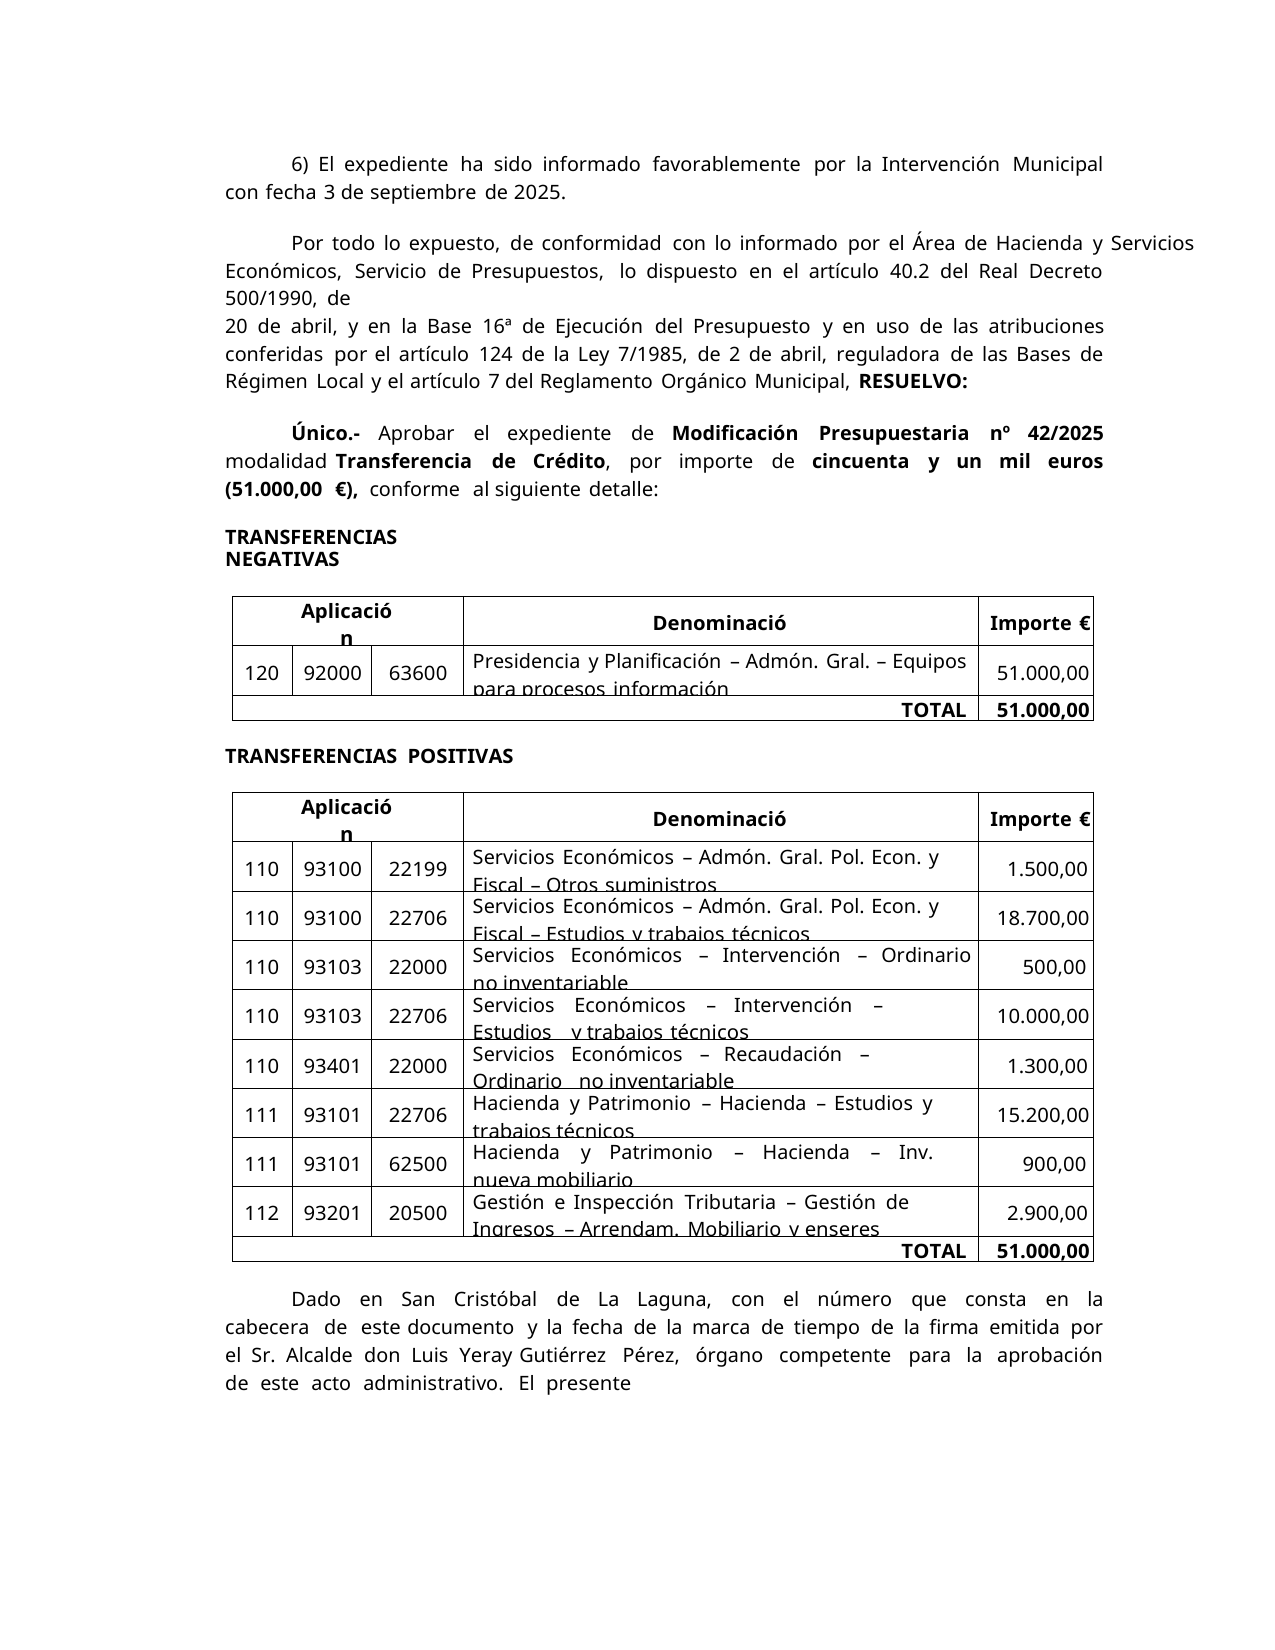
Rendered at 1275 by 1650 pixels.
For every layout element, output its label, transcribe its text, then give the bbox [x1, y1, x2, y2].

table_cell 22706 [372, 892, 463, 940]
table_cell 22000 [372, 941, 463, 989]
table_header Aplicación Presupuestaria [233, 597, 463, 645]
table_cell Hacienda y Patrimonio – Hacienda – Estudios y trabajos técnicos [464, 1089, 978, 1137]
table_cell 93201 [293, 1187, 371, 1236]
table_cell Servicios Económicos – Admón. Gral. Pol. Econ. y Fiscal – Estudios y trabajos técnicos [464, 892, 978, 940]
text TRANSFERENCIAS POSITIVAS [225, 745, 1235, 768]
table_cell 51.000,00 [979, 646, 1093, 694]
table_cell 93100 [293, 892, 371, 940]
table_cell 22000 [372, 1040, 463, 1088]
table_cell 110 [233, 941, 292, 989]
table_cell 120 [233, 646, 292, 694]
table_cell Servicios Económicos – Recaudación – Ordinario no inventariable [464, 1040, 978, 1088]
table_cell 93103 [293, 941, 371, 989]
table_cell Hacienda y Patrimonio – Hacienda – Inv. nueva mobiliario [464, 1138, 978, 1186]
table_cell Servicios Económicos – Intervención – Estudios y trabajos técnicos [464, 990, 978, 1038]
table_header Denominación [464, 793, 978, 841]
table_cell Presidencia y Planificación – Admón. Gral. – Equipos para procesos información [464, 646, 978, 694]
table_cell 112 [233, 1187, 292, 1236]
table_cell 22706 [372, 990, 463, 1038]
table_cell 93100 [293, 842, 371, 891]
text TRANSFERENCIAS NEGATIVAS [225, 526, 502, 571]
table_cell Servicios Económicos – Admón. Gral. Pol. Econ. y Fiscal – Otros suministros [464, 842, 978, 891]
table_cell 2.900,00 [979, 1187, 1093, 1236]
table_header Denominación [464, 597, 978, 645]
table_cell 93101 [293, 1089, 371, 1137]
text Dado en San Cristóbal de La Laguna, con el número que consta en la cabecera de este documento y la fecha de la marca de tiempo de la firma emitida por el Sr. Alcalde don Luis Yeray Gutiérrez Pérez, órgano competente para la aprobación de este acto administrativo. El presente [225, 1286, 1103, 1397]
text Económicos, Servicio de Presupuestos, lo dispuesto en el artículo 40.2 del Real Decreto 500/1990, de [225, 258, 1103, 312]
table_cell 111 [233, 1138, 292, 1186]
table_cell 110 [233, 892, 292, 940]
table_cell 20500 [372, 1187, 463, 1236]
table_cell 1.300,00 [979, 1040, 1093, 1088]
table_cell 51.000,00 [979, 696, 1093, 720]
table_cell 93101 [293, 1138, 371, 1186]
text Por todo lo expuesto, de conformidad con lo informado por el Área de Hacienda y Servicios [291, 230, 1235, 257]
table_cell 18.700,00 [979, 892, 1093, 940]
table_cell 1.500,00 [979, 842, 1093, 891]
table_cell 93103 [293, 990, 371, 1038]
table_cell 93401 [293, 1040, 371, 1088]
table_cell 22199 [372, 842, 463, 891]
table_cell TOTAL [233, 696, 978, 720]
table_cell 92000 [293, 646, 371, 694]
table_cell 110 [233, 990, 292, 1038]
table_cell 10.000,00 [979, 990, 1093, 1038]
table_cell 500,00 [979, 941, 1093, 989]
table_header Aplicación Presupuestaria [233, 793, 463, 841]
table_cell 110 [233, 1040, 292, 1088]
table_cell 110 [233, 842, 292, 891]
text Único.- Aprobar el expediente de Modificación Presupuestaria nº 42/2025 modalidad Transferencia de Crédito, por importe de cincuenta y un mil euros (51.000,00 €), conforme al siguiente detalle: [225, 419, 1104, 502]
table_cell TOTAL [233, 1237, 978, 1261]
table_cell 62500 [372, 1138, 463, 1186]
table_header Importe € [979, 793, 1093, 841]
table_cell 22706 [372, 1089, 463, 1137]
table_cell Gestión e Inspección Tributaria – Gestión de Ingresos – Arrendam. Mobiliario y enseres [464, 1187, 978, 1236]
text 20 de abril, y en la Base 16ª de Ejecución del Presupuesto y en uso de las atribuciones conferidas por el artículo 124 de la Ley 7/1985, de 2 de abril, reguladora de las Bases de Régimen Local y el artículo 7 del Reglamento Orgánico Municipal, RESUELVO: [225, 312, 1104, 395]
table_cell Servicios Económicos – Intervención – Ordinario no inventariable [464, 941, 978, 989]
table_cell 15.200,00 [979, 1089, 1093, 1137]
table_header Importe € [979, 597, 1093, 645]
table_cell 900,00 [979, 1138, 1093, 1186]
table_cell 63600 [372, 646, 463, 694]
table_cell 111 [233, 1089, 292, 1137]
text 6) El expediente ha sido informado favorablemente por la Intervención Municipal con fecha 3 de septiembre de 2025. [225, 150, 1103, 205]
table_cell 51.000,00 [979, 1237, 1093, 1261]
